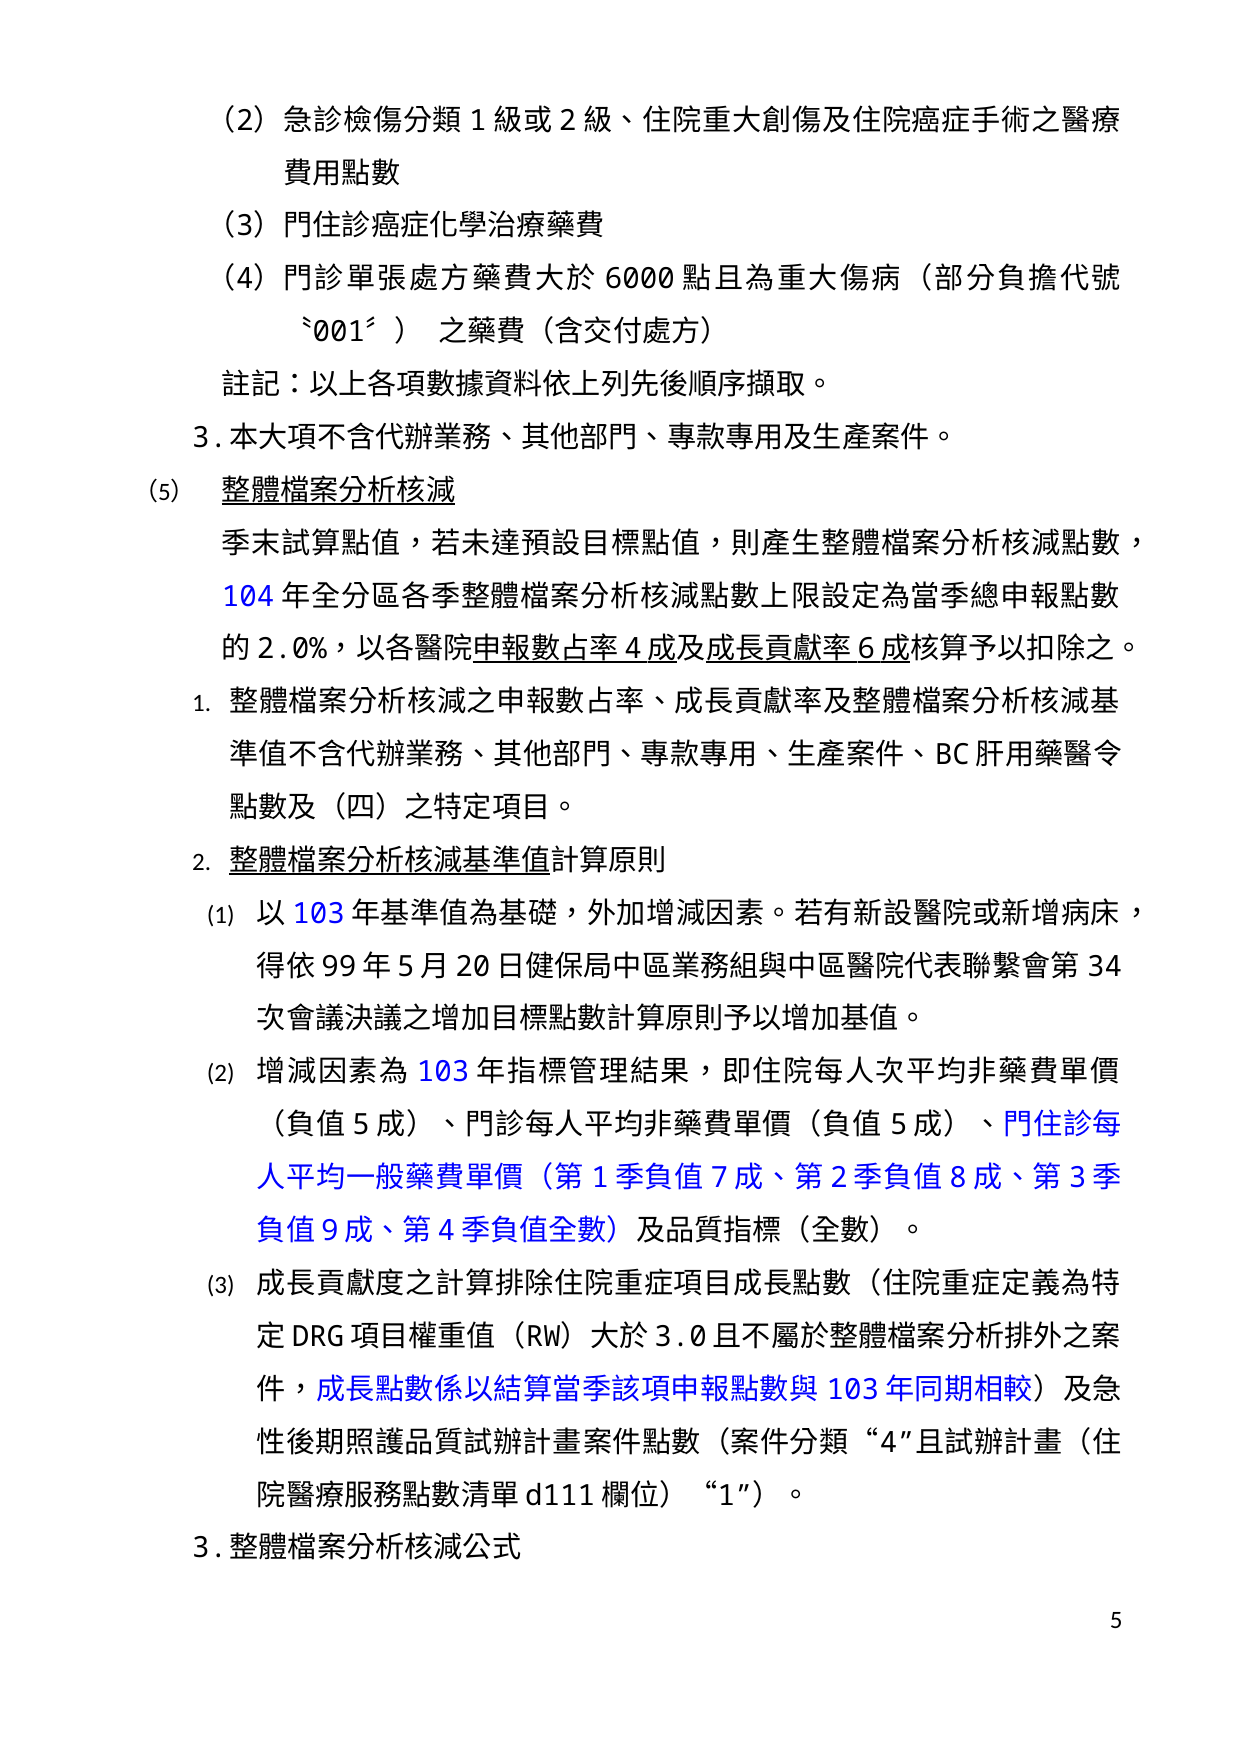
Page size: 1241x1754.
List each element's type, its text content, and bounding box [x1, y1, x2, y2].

list 整體檔案分析核減 [133, 466, 1122, 509]
list 整體檔案分析核減公式 [192, 1524, 1122, 1566]
list 門診單張處方藥費大於6000點且為重大傷病（部分負擔代號〝001〞） 之藥費（含交付處方） [207, 255, 1122, 350]
list 成長貢獻度之計算排除住院重症項目成長點數（住院重症定義為特定DRG項目權重值（RW）大於3.0且不屬於整體檔案分析排外之案件，成長點數係以結算當季該項申報點數與103年同期相較）及急性後期照護品質試辦計畫案件點數（案件分類“4”且試辦計畫（住院醫療服務點數清單d111欄位）“1”）。 [207, 1259, 1122, 1513]
list 本大項不含代辦業務、其他部門、專款專用及生產案件。 [192, 413, 1122, 456]
list 門住診癌症化學治療藥費 [207, 202, 1122, 244]
text 季末試算點值，若未達預設目標點值，則產生整體檔案分析核減點數，104年全分區各季整體檔案分析核減點數上限設定為當季總申報點數的2.0%，以各醫院申報數占率4成及成長貢獻率6成核算予以扣除之。 [222, 519, 1122, 667]
list 整體檔案分析核減基準值計算原則 [192, 836, 1122, 879]
list 以103年基準值為基礎，外加增減因素。若有新設醫院或新增病床，得依99年5月20日健保局中區業務組與中區醫院代表聯繫會第34次會議決議之增加目標點數計算原則予以增加基值。 [207, 889, 1122, 1037]
text 註記：以上各項數據資料依上列先後順序擷取。 [222, 361, 1122, 403]
list 整體檔案分析核減之申報數占率、成長貢獻率及整體檔案分析核減基準值不含代辦業務、其他部門、專款專用、生產案件、BC肝用藥醫令點數及（四）之特定項目。 [192, 678, 1122, 826]
list 急診檢傷分類1級或2級、住院重大創傷及住院癌症手術之醫療費用點數 [207, 96, 1122, 191]
list 增減因素為103年指標管理結果，即住院每人次平均非藥費單價（負值5成）、門診每人平均非藥費單價（負值5成）、門住診每人平均一般藥費單價（第1季負值7成、第2季負值8成、第3季負值9成、第4季負值全數）及品質指標（全數）。 [207, 1048, 1122, 1249]
